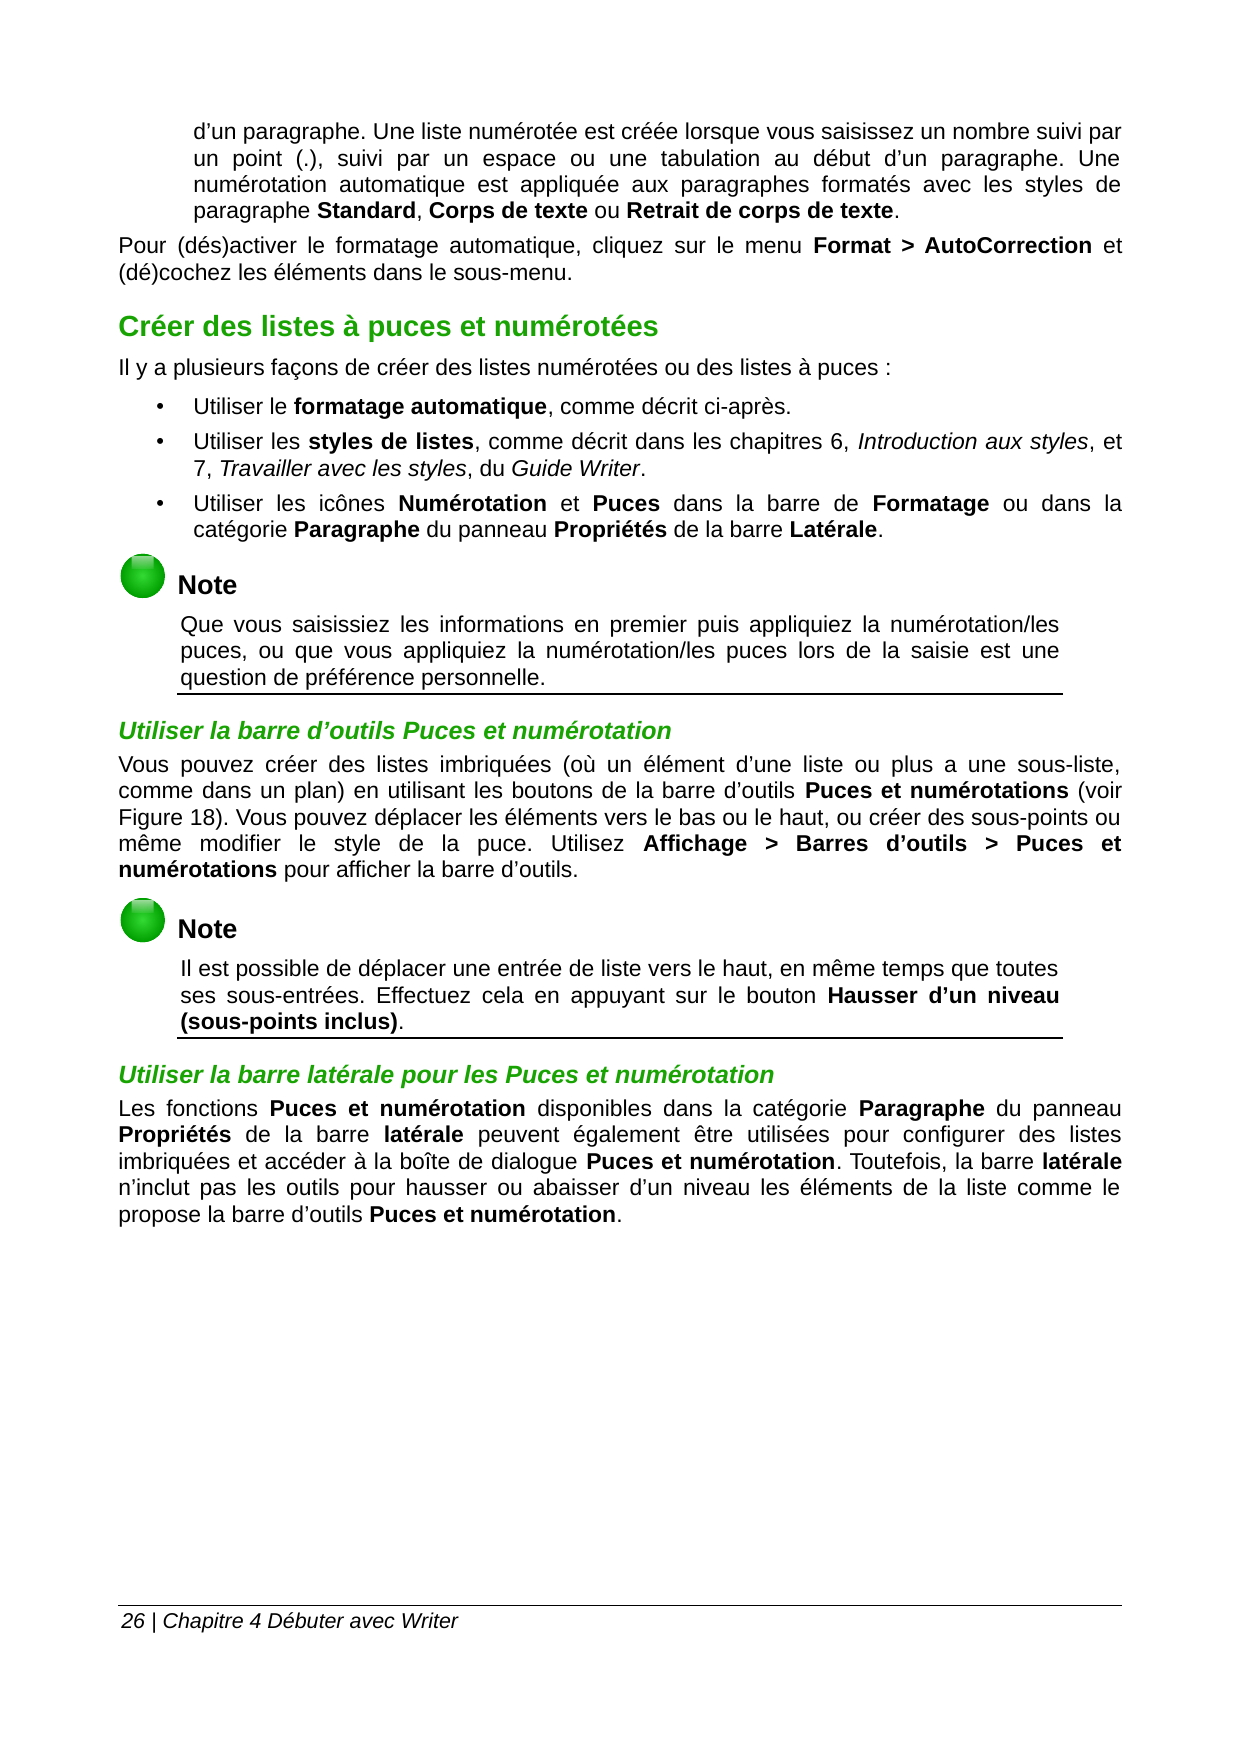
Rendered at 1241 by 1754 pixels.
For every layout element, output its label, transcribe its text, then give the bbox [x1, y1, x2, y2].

list d’un paragraphe. Une liste numérotée est créée lorsque vous saisissez un nombre suivi par un point (.), suivi par un espace ou une tabulation au début d’un paragraphe. Une numérotation automatique est appliquée aux paragraphes formatés avec les styles de paragraphe Standard, Corps de texte ou Retrait de corps de texte. [156, 118, 1122, 223]
text Il est possible de déplacer une entrée de liste vers le haut, en même temps que toutes ses sous-entrées. Effectuez cela en appuyant sur le bouton Hausser d’un niveau (sous-points inclus). [177, 952, 1063, 1037]
text Que vous saisissiez les informations en premier puis appliquiez la numérotation/les puces, ou que vous appliquiez la numérotation/les puces lors de la saisie est une question de préférence personnelle. [177, 608, 1063, 693]
subtitle Note [118, 895, 1122, 945]
text Pour (dés)activer le formatage automatique, cliquez sur le menu Format > AutoCorrection et (dé)cochez les éléments dans le sous-menu. [118, 232, 1122, 285]
list Utiliser les icônes Numérotation et Puces dans la barre de Formatage ou dans la catégorie Paragraphe du panneau Propriétés de la barre Latérale. [156, 490, 1122, 542]
subtitle Utiliser la barre d’outils Puces et numérotation [118, 716, 1122, 745]
subtitle Note [118, 551, 1122, 601]
list Utiliser les styles de listes, comme décrit dans les chapitres 6, Introduction aux styles, et 7, Travailler avec les styles, du Guide Writer. [156, 428, 1122, 481]
subtitle Utiliser la barre latérale pour les Puces et numérotation [118, 1060, 1122, 1089]
list Utiliser le formatage automatique, comme décrit ci-après. [156, 393, 1122, 419]
text Il y a plusieurs façons de créer des listes numérotées ou des listes à puces : [118, 354, 1122, 380]
text Les fonctions Puces et numérotation disponibles dans la catégorie Paragraphe du panneau Propriétés de la barre latérale peuvent également être utilisées pour configurer des listes imbriquées et accéder à la boîte de dialogue Puces et numérotation. Toutefois, la barre latérale n’inclut pas les outils pour hausser ou abaisser d’un niveau les éléments de la liste comme le propose la barre d’outils Puces et numérotation. [118, 1095, 1122, 1227]
subtitle Créer des listes à puces et numérotées [118, 309, 1122, 342]
text Vous pouvez créer des listes imbriquées (où un élément d’une liste ou plus a une sous-liste, comme dans un plan) en utilisant les boutons de la barre d’outils Puces et numérotations (voir Figure 18). Vous pouvez déplacer les éléments vers le bas ou le haut, ou créer des sous-points ou même modifier le style de la puce. Utilisez Affichage > Barres d’outils > Puces et numérotations pour afficher la barre d’outils. [118, 751, 1122, 883]
